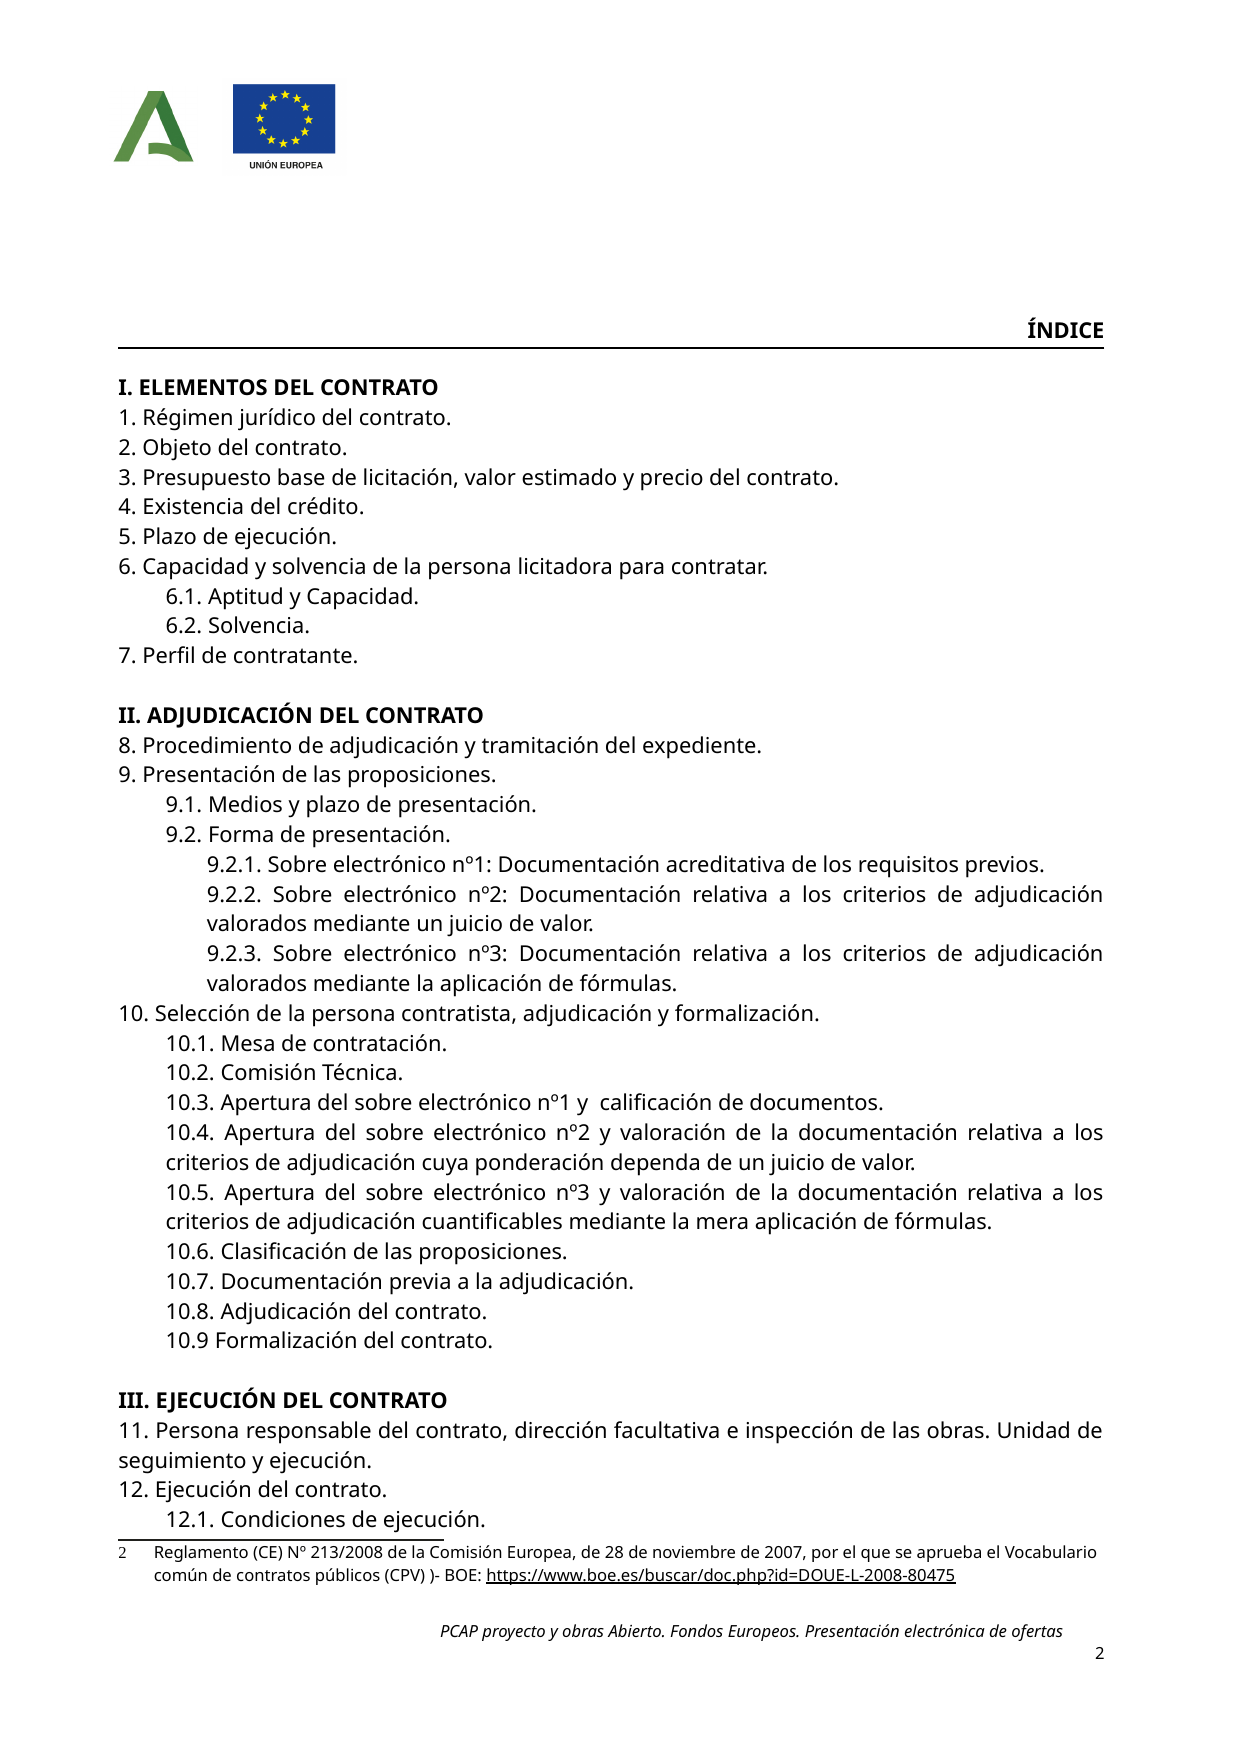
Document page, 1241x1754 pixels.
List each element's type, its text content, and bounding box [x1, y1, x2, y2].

text 10.6. Clasificación de las proposiciones. [165, 1236, 1104, 1266]
text 7. Perfil de contratante. [118, 640, 1104, 670]
text II. ADJUDICACIÓN DEL CONTRATO [118, 700, 1104, 730]
text 10.8. Adjudicación del contrato. [165, 1296, 1104, 1326]
text 3. Presupuesto base de licitación, valor estimado y precio del contrato. [118, 462, 1104, 491]
text 6.2. Solvencia. [165, 611, 1104, 640]
text 9.2. Forma de presentación. [165, 819, 1104, 849]
text 8. Procedimiento de adjudicación y tramitación del expediente. [118, 730, 1104, 759]
text 4. Existencia del crédito. [118, 491, 1104, 521]
picture [109, 86, 198, 166]
text 10.1. Mesa de contratación. [165, 1028, 1104, 1057]
text 10.2. Comisión Técnica. [165, 1057, 1104, 1087]
text 12.1. Condiciones de ejecución. [165, 1504, 1104, 1534]
text Reglamento (CE) Nº 213/2008 de la Comisión Europea, de 28 de noviembre de 2007, por el que se aprueba el Vocabulario común de contratos públicos (CPV) )- BOE: https://www.boe.es/buscar/doc.php?id=DOUE-L-2008-80475 [118, 1540, 1104, 1586]
text 10.4. Apertura del sobre electrónico nº2 y valoración de la documentación relativa a los criterios de adjudicación cuya ponderación dependa de un juicio de valor. [165, 1117, 1104, 1177]
text 5. Plazo de ejecución. [118, 521, 1104, 551]
text 10.7. Documentación previa a la adjudicación. [165, 1266, 1104, 1296]
text 11. Persona responsable del contrato, dirección facultativa e inspección de las obras. Unidad de seguimiento y ejecución. [118, 1415, 1104, 1474]
text 9.2.1. Sobre electrónico nº1: Documentación acreditativa de los requisitos previos. [207, 849, 1104, 879]
text 10.5. Apertura del sobre electrónico nº3 y valoración de la documentación relativa a los criterios de adjudicación cuantificables mediante la mera aplicación de fórmulas. [165, 1177, 1104, 1236]
text 9.2.3. Sobre electrónico nº3: Documentación relativa a los criterios de adjudicación valorados mediante la aplicación de fórmulas. [207, 938, 1104, 998]
text 9. Presentación de las proposiciones. [118, 759, 1104, 789]
text 6. Capacidad y solvencia de la persona licitadora para contratar. [118, 551, 1104, 581]
text 9.2.2. Sobre electrónico nº2: Documentación relativa a los criterios de adjudicación valorados mediante un juicio de valor. [207, 879, 1104, 938]
text 10.9 Formalización del contrato. [165, 1326, 1104, 1355]
text III. EJECUCIÓN DEL CONTRATO [118, 1385, 1104, 1415]
text I. ELEMENTOS DEL CONTRATO [118, 372, 1104, 402]
text 10.3. Apertura del sobre electrónico nº1 y calificación de documentos. [165, 1087, 1104, 1117]
text 9.1. Medios y plazo de presentación. [165, 789, 1104, 819]
text 1. Régimen jurídico del contrato. [118, 402, 1104, 432]
text 2. Objeto del contrato. [118, 432, 1104, 462]
text 10. Selección de la persona contratista, adjudicación y formalización. [118, 998, 1104, 1028]
text ÍNDICE [118, 316, 1104, 347]
text 6.1. Aptitud y Capacidad. [165, 581, 1104, 611]
text 12. Ejecución del contrato. [118, 1474, 1104, 1504]
picture [221, 78, 347, 176]
